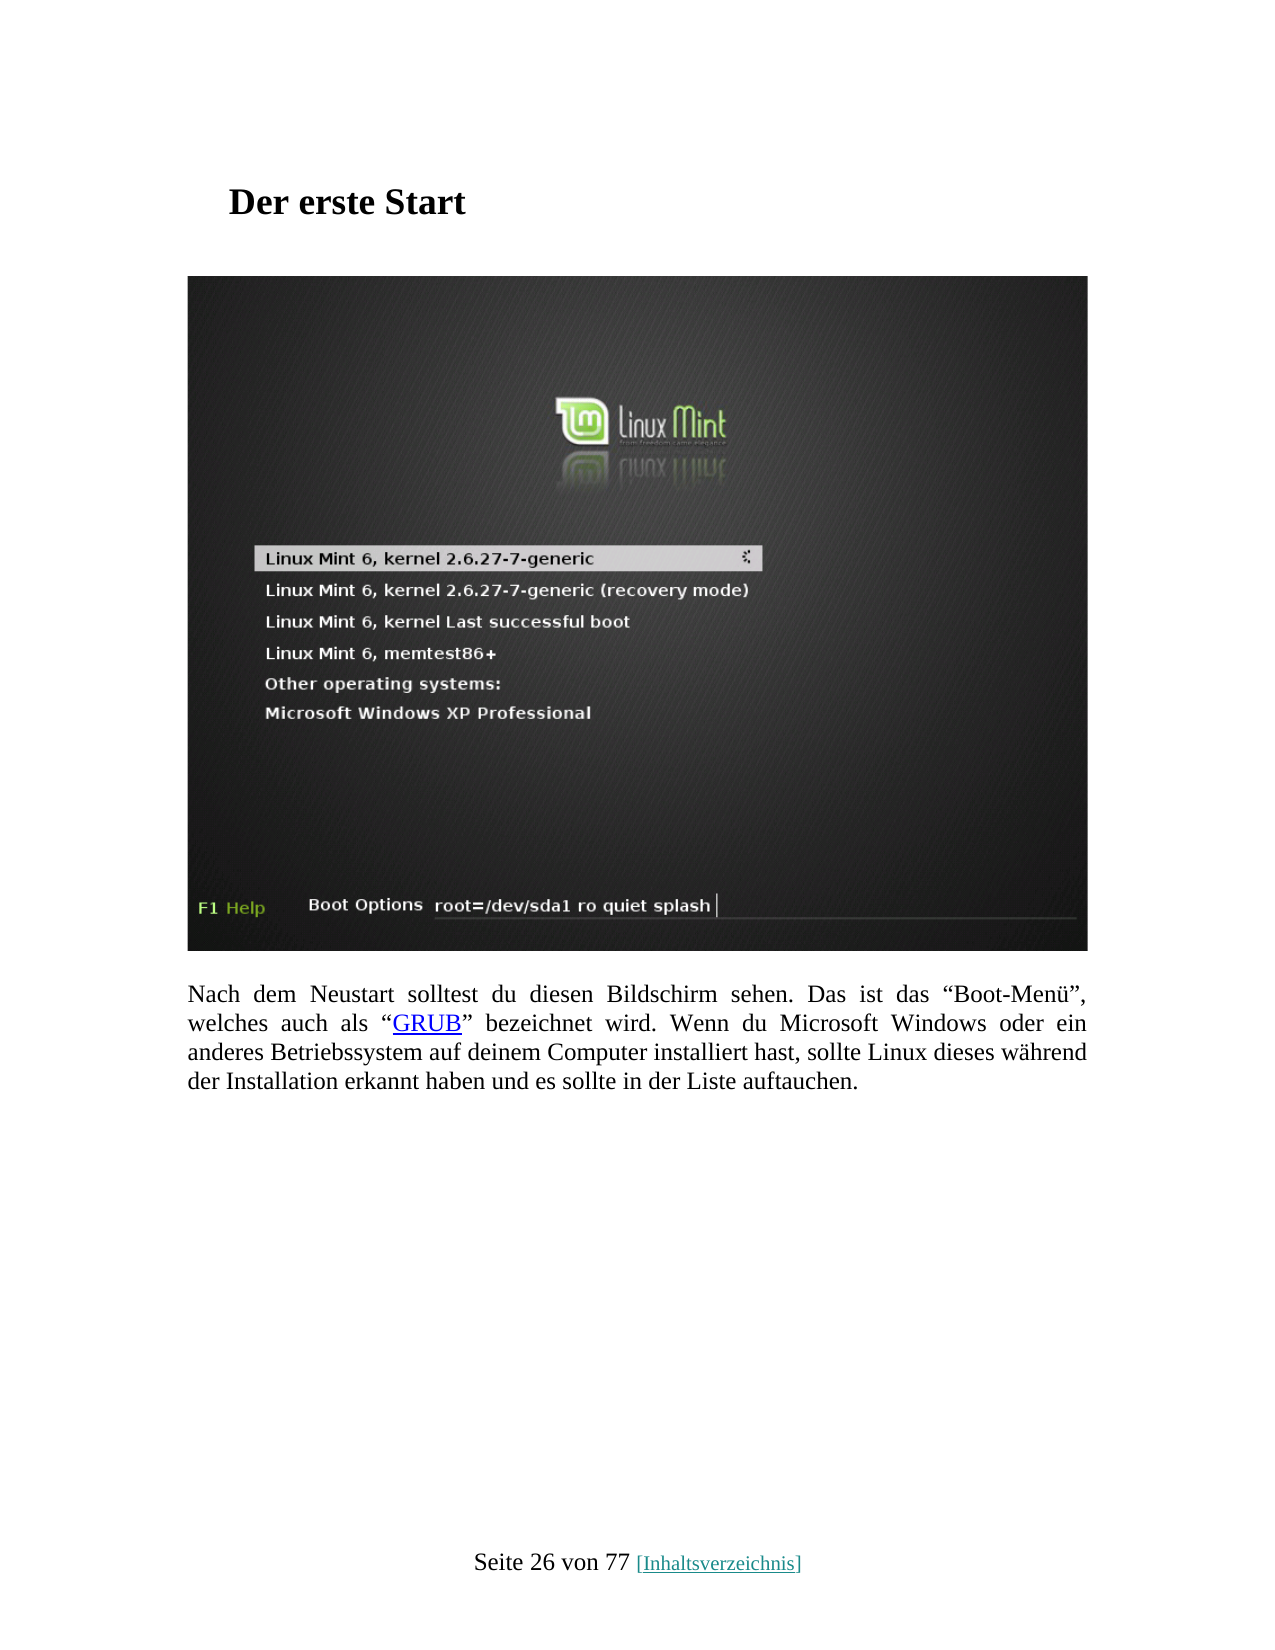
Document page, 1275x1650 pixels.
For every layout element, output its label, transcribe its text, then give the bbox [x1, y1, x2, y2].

picture [187, 276, 1088, 951]
subtitle Der erste Start [187, 179, 1087, 222]
text Nach dem Neustart solltest du diesen Bildschirm sehen. Das ist das “Boot-Menü”, welches auch als “GRUB” bezeichnet wird. Wenn du Microsoft Windows oder ein anderes Betriebssystem auf deinem Computer installiert hast, sollte Linux dieses während der Installation erkannt haben und es sollte in der Liste auftauchen. [187, 979, 1087, 1094]
